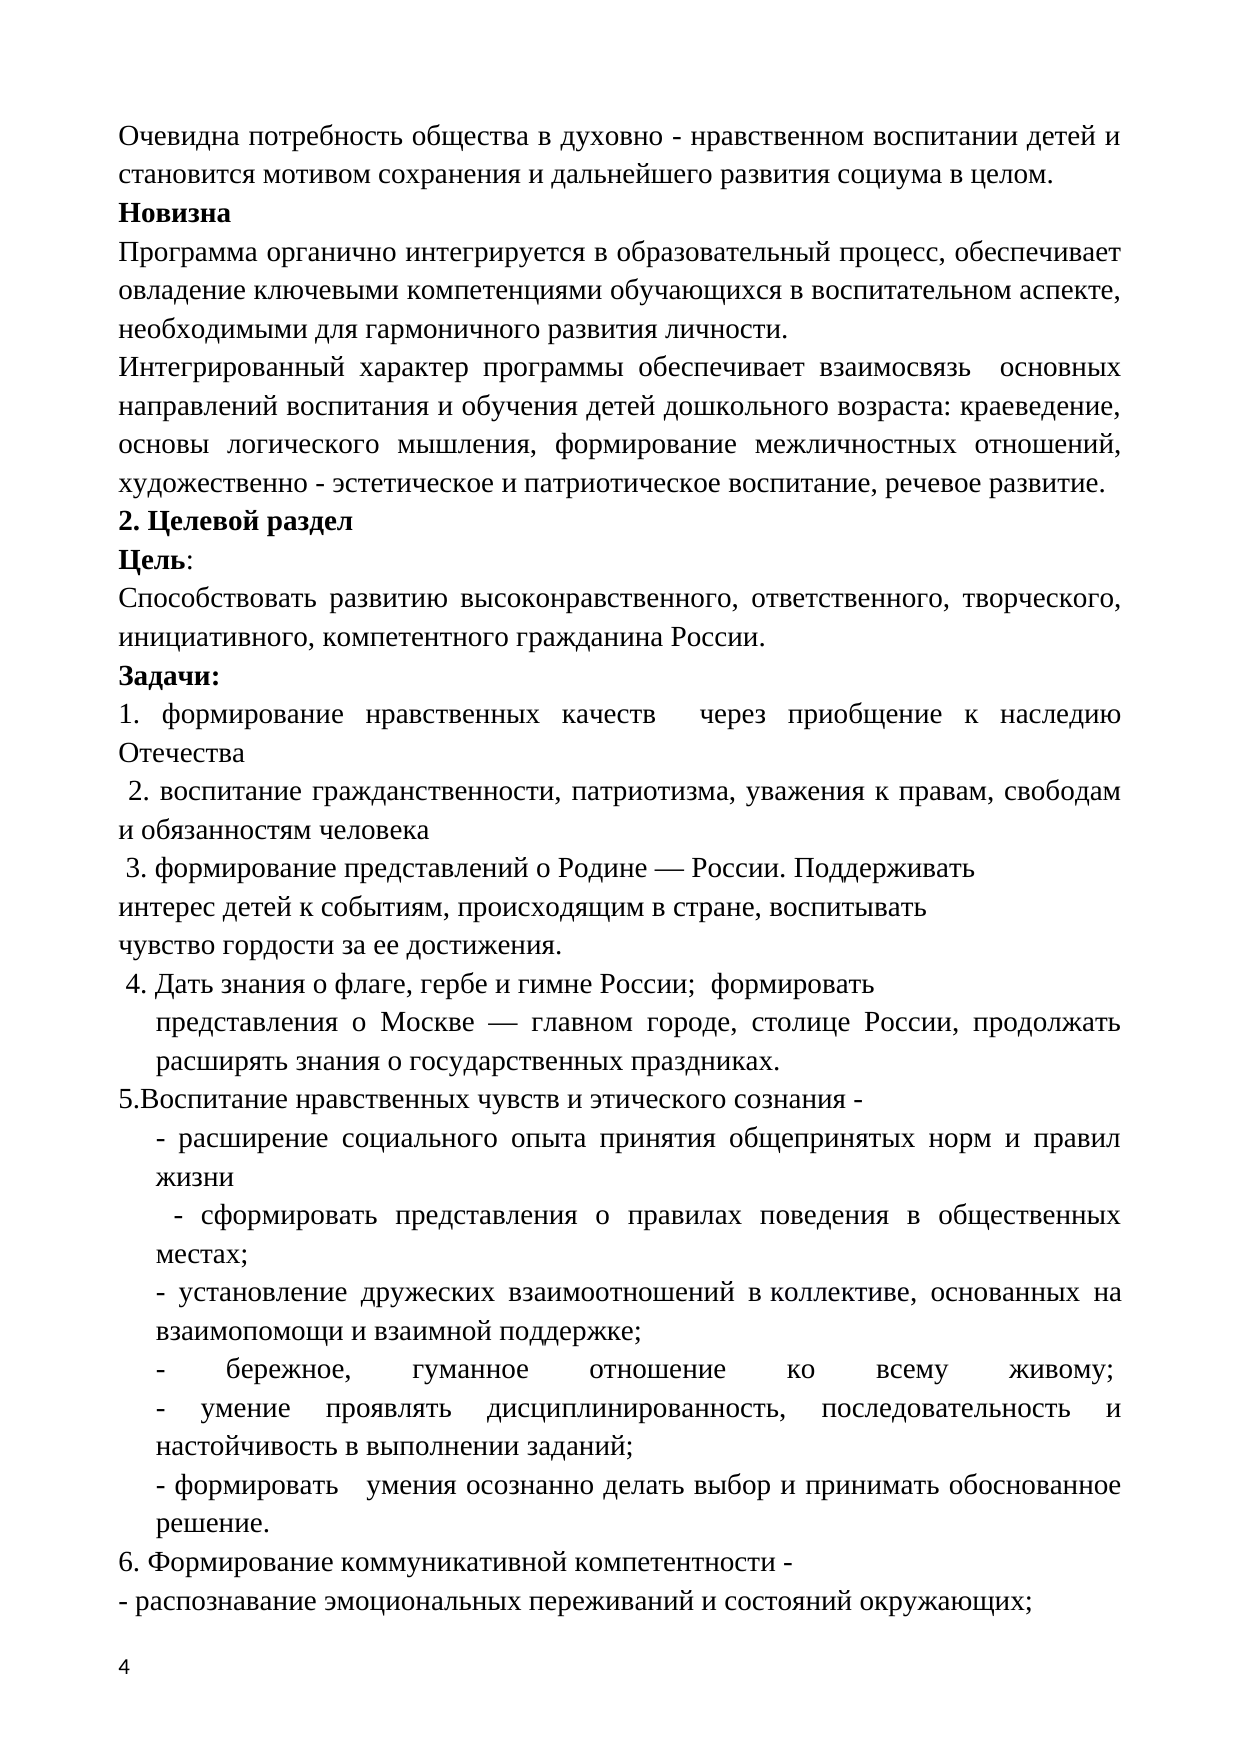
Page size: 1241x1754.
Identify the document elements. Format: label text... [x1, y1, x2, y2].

text Способствовать развитию высоконравственного, ответственного, творческого, инициативного, компетентного гражданина России. [118, 581, 1122, 653]
text 3. формирование представлений о Родине — России. Поддерживать [118, 850, 1122, 884]
text Задачи: [118, 658, 1122, 691]
text 4. Дать знания о флаге, гербе и гимне России; формировать [118, 966, 1122, 999]
text - установление дружеских взаимоотношений в коллективе, основанных на взаимопомощи и взаимной поддержке; [156, 1274, 1122, 1346]
text - расширение социального опыта принятия общепринятых норм и правил жизни [156, 1120, 1122, 1192]
text 2. Целевой раздел [118, 503, 1122, 537]
text 5.Воспитание нравственных чувств и этического сознания - [118, 1082, 1122, 1115]
text 1. формирование нравственных качеств через приобщение к наследию Отечества [118, 696, 1122, 768]
text Программа органично интегрируется в образовательный процесс, обеспечивает овладение ключевыми компетенциями обучающихся в воспитательном аспекте, необходимыми для гармоничного развития личности. [118, 234, 1122, 344]
text интерес детей к событиям, происходящим в стране, воспитывать [118, 889, 1122, 922]
text - формировать умения осознанно делать выбор и принимать обоснованное решение. [156, 1467, 1122, 1539]
text чувство гордости за ее достижения. [118, 927, 1122, 961]
text - сформировать представления о правилах поведения в общественных местах; [156, 1197, 1122, 1269]
text 2. воспитание гражданственности, патриотизма, уважения к правам, свободам и обязанностям человека [118, 773, 1122, 845]
text Новизна [118, 195, 1122, 229]
text Интегрированный характер программы обеспечивает взаимосвязь основных направлений воспитания и обучения детей дошкольного возраста: краеведение, основы логического мышления, формирование межличностных отношений, художественно - эстетическое и патриотическое воспитание, речевое развитие. [118, 349, 1122, 498]
text представления о Москве — главном городе, столице России, продолжать расширять знания о государственных праздниках. [156, 1004, 1122, 1077]
text 6. Формирование коммуникативной компетентности - [118, 1544, 1122, 1578]
text Цель: [118, 542, 1122, 576]
text - бережное, гуманное отношение ко всему живому; - умение проявлять дисциплинированность, последовательность и настойчивость в выполнении заданий; [156, 1351, 1122, 1462]
text Очевидна потребность общества в духовно - нравственном воспитании детей и становится мотивом сохранения и дальнейшего развития социума в целом. [118, 118, 1122, 190]
text - распознавание эмоциональных переживаний и состояний окружающих; [118, 1583, 1122, 1616]
